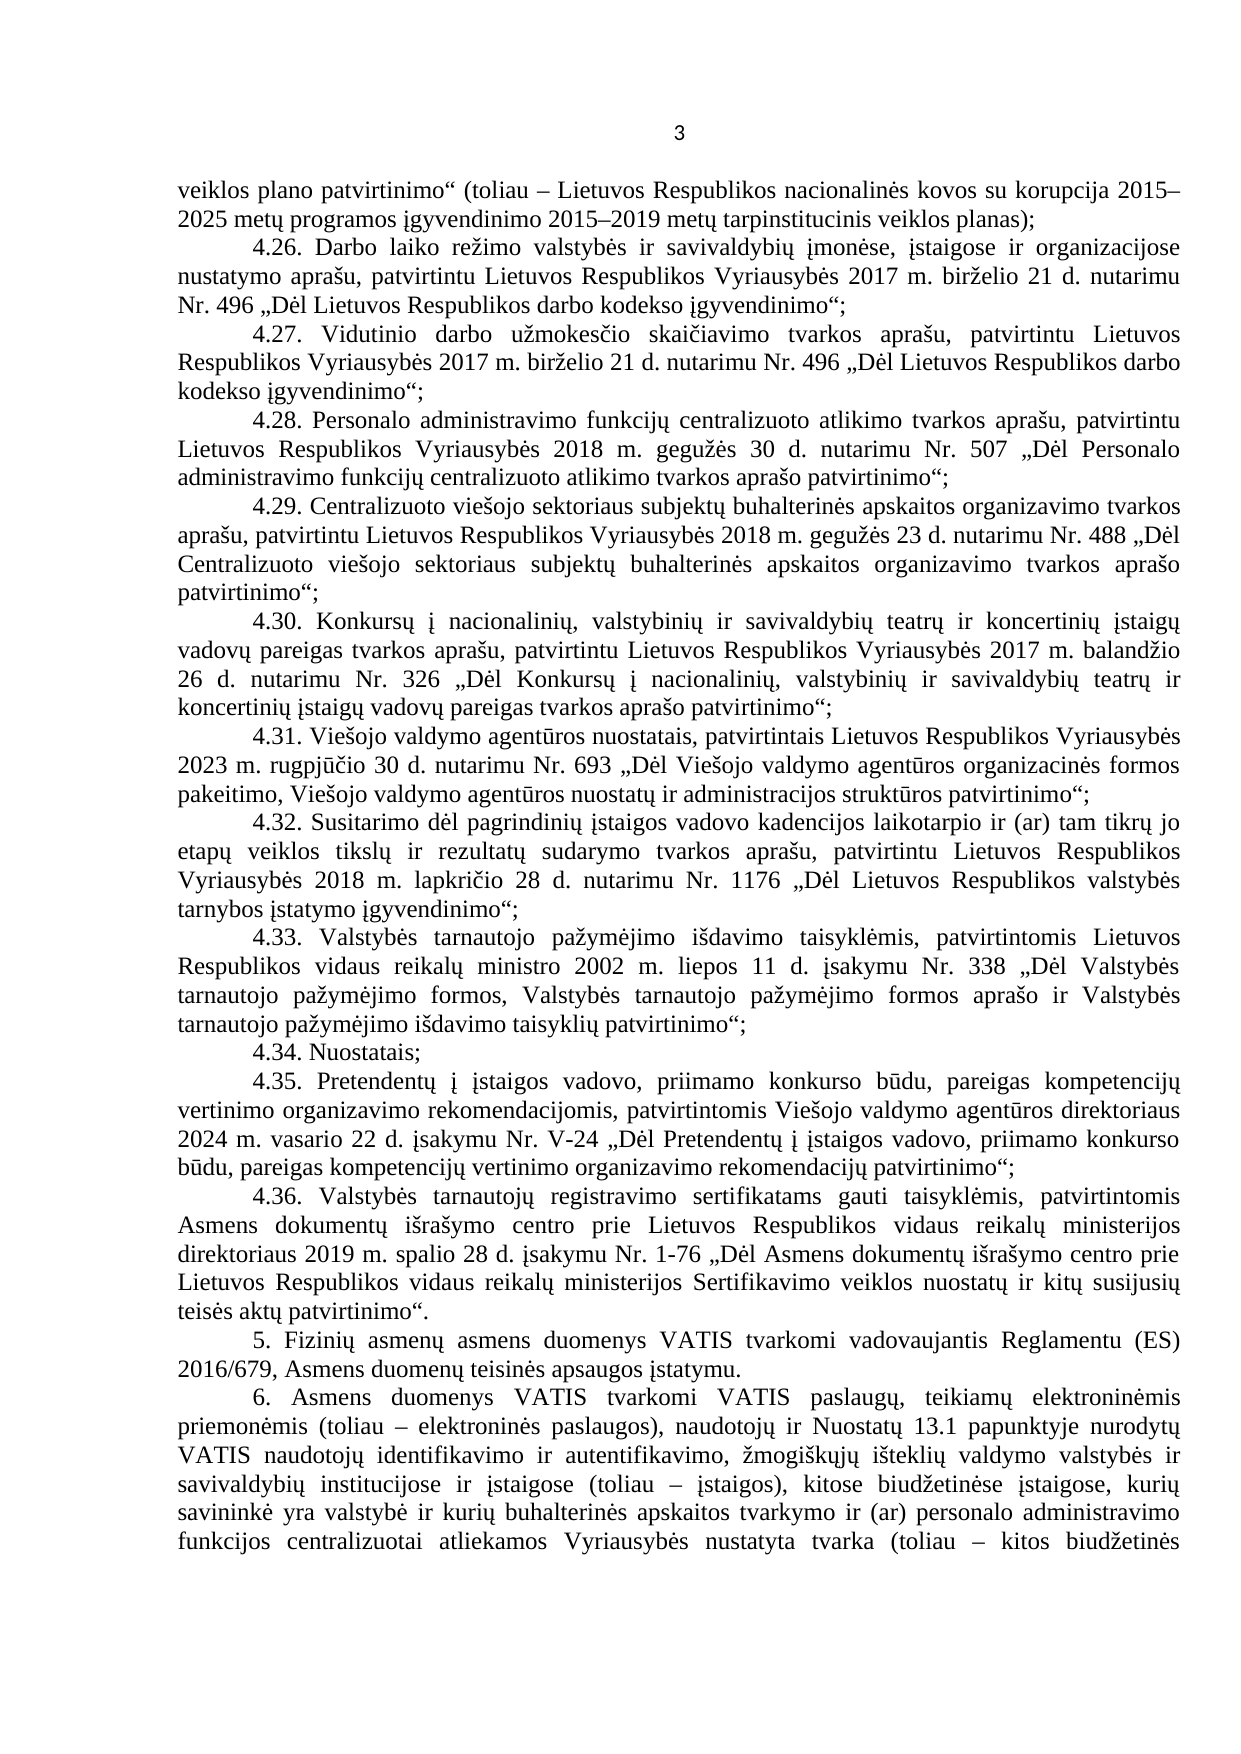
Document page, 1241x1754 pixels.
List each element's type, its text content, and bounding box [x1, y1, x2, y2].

text 4.26. Darbo laiko režimo valstybės ir savivaldybių įmonėse, įstaigose ir organizacijose nustatymo aprašu, patvirtintu Lietuvos Respublikos Vyriausybės 2017 m. birželio 21 d. nutarimu Nr. 496 „Dėl Lietuvos Respublikos darbo kodekso įgyvendinimo“; [177, 232, 1181, 319]
text 4.33. Valstybės tarnautojo pažymėjimo išdavimo taisyklėmis, patvirtintomis Lietuvos Respublikos vidaus reikalų ministro 2002 m. liepos 11 d. įsakymu Nr. 338 „Dėl Valstybės tarnautojo pažymėjimo formos, Valstybės tarnautojo pažymėjimo formos aprašo ir Valstybės tarnautojo pažymėjimo išdavimo taisyklių patvirtinimo“; [177, 922, 1181, 1037]
text 4.29. Centralizuoto viešojo sektoriaus subjektų buhalterinės apskaitos organizavimo tvarkos aprašu, patvirtintu Lietuvos Respublikos Vyriausybės 2018 m. gegužės 23 d. nutarimu Nr. 488 „Dėl Centralizuoto viešojo sektoriaus subjektų buhalterinės apskaitos organizavimo tvarkos aprašo patvirtinimo“; [177, 491, 1181, 606]
text 4.35. Pretendentų į įstaigos vadovo, priimamo konkurso būdu, pareigas kompetencijų vertinimo organizavimo rekomendacijomis, patvirtintomis Viešojo valdymo agentūros direktoriaus 2024 m. vasario 22 d. įsakymu Nr. V-24 „Dėl Pretendentų į įstaigos vadovo, priimamo konkurso būdu, pareigas kompetencijų vertinimo organizavimo rekomendacijų patvirtinimo“; [177, 1066, 1181, 1181]
text 5. Fizinių asmenų asmens duomenys VATIS tvarkomi vadovaujantis Reglamentu (ES) 2016/679, Asmens duomenų teisinės apsaugos įstatymu. [177, 1325, 1181, 1382]
text 4.27. Vidutinio darbo užmokesčio skaičiavimo tvarkos aprašu, patvirtintu Lietuvos Respublikos Vyriausybės 2017 m. birželio 21 d. nutarimu Nr. 496 „Dėl Lietuvos Respublikos darbo kodekso įgyvendinimo“; [177, 319, 1181, 405]
text 4.34. Nuostatais; [177, 1037, 1181, 1066]
text 4.32. Susitarimo dėl pagrindinių įstaigos vadovo kadencijos laikotarpio ir (ar) tam tikrų jo etapų veiklos tikslų ir rezultatų sudarymo tvarkos aprašu, patvirtintu Lietuvos Respublikos Vyriausybės 2018 m. lapkričio 28 d. nutarimu Nr. 1176 „Dėl Lietuvos Respublikos valstybės tarnybos įstatymo įgyvendinimo“; [177, 807, 1181, 922]
text 4.30. Konkursų į nacionalinių, valstybinių ir savivaldybių teatrų ir koncertinių įstaigų vadovų pareigas tvarkos aprašu, patvirtintu Lietuvos Respublikos Vyriausybės 2017 m. balandžio 26 d. nutarimu Nr. 326 „Dėl Konkursų į nacionalinių, valstybinių ir savivaldybių teatrų ir koncertinių įstaigų vadovų pareigas tvarkos aprašo patvirtinimo“; [177, 606, 1181, 721]
text 4.28. Personalo administravimo funkcijų centralizuoto atlikimo tvarkos aprašu, patvirtintu Lietuvos Respublikos Vyriausybės 2018 m. gegužės 30 d. nutarimu Nr. 507 „Dėl Personalo administravimo funkcijų centralizuoto atlikimo tvarkos aprašo patvirtinimo“; [177, 405, 1181, 491]
text 6. Asmens duomenys VATIS tvarkomi VATIS paslaugų, teikiamų elektroninėmis priemonėmis (toliau ‒ elektroninės paslaugos), naudotojų ir Nuostatų 13.1 papunktyje nurodytų VATIS naudotojų identifikavimo ir autentifikavimo, žmogiškųjų išteklių valdymo valstybės ir savivaldybių institucijose ir įstaigose (toliau – įstaigos), kitose biudžetinėse įstaigose, kurių savininkė yra valstybė ir kurių buhalterinės apskaitos tvarkymo ir (ar) personalo administravimo funkcijos centralizuotai atliekamos Vyriausybės nustatyta tvarka (toliau – kitos biudžetinės [177, 1382, 1181, 1555]
text 4.31. Viešojo valdymo agentūros nuostatais, patvirtintais Lietuvos Respublikos Vyriausybės 2023 m. rugpjūčio 30 d. nutarimu Nr. 693 „Dėl Viešojo valdymo agentūros organizacinės formos pakeitimo, Viešojo valdymo agentūros nuostatų ir administracijos struktūros patvirtinimo“; [177, 721, 1181, 807]
text veiklos plano patvirtinimo“ (toliau – Lietuvos Respublikos nacionalinės kovos su korupcija 2015–2025 metų programos įgyvendinimo 2015–2019 metų tarpinstitucinis veiklos planas); [177, 175, 1181, 232]
text 4.36. Valstybės tarnautojų registravimo sertifikatams gauti taisyklėmis, patvirtintomis Asmens dokumentų išrašymo centro prie Lietuvos Respublikos vidaus reikalų ministerijos direktoriaus 2019 m. spalio 28 d. įsakymu Nr. 1-76 „Dėl Asmens dokumentų išrašymo centro prie Lietuvos Respublikos vidaus reikalų ministerijos Sertifikavimo veiklos nuostatų ir kitų susijusių teisės aktų patvirtinimo“. [177, 1181, 1181, 1325]
